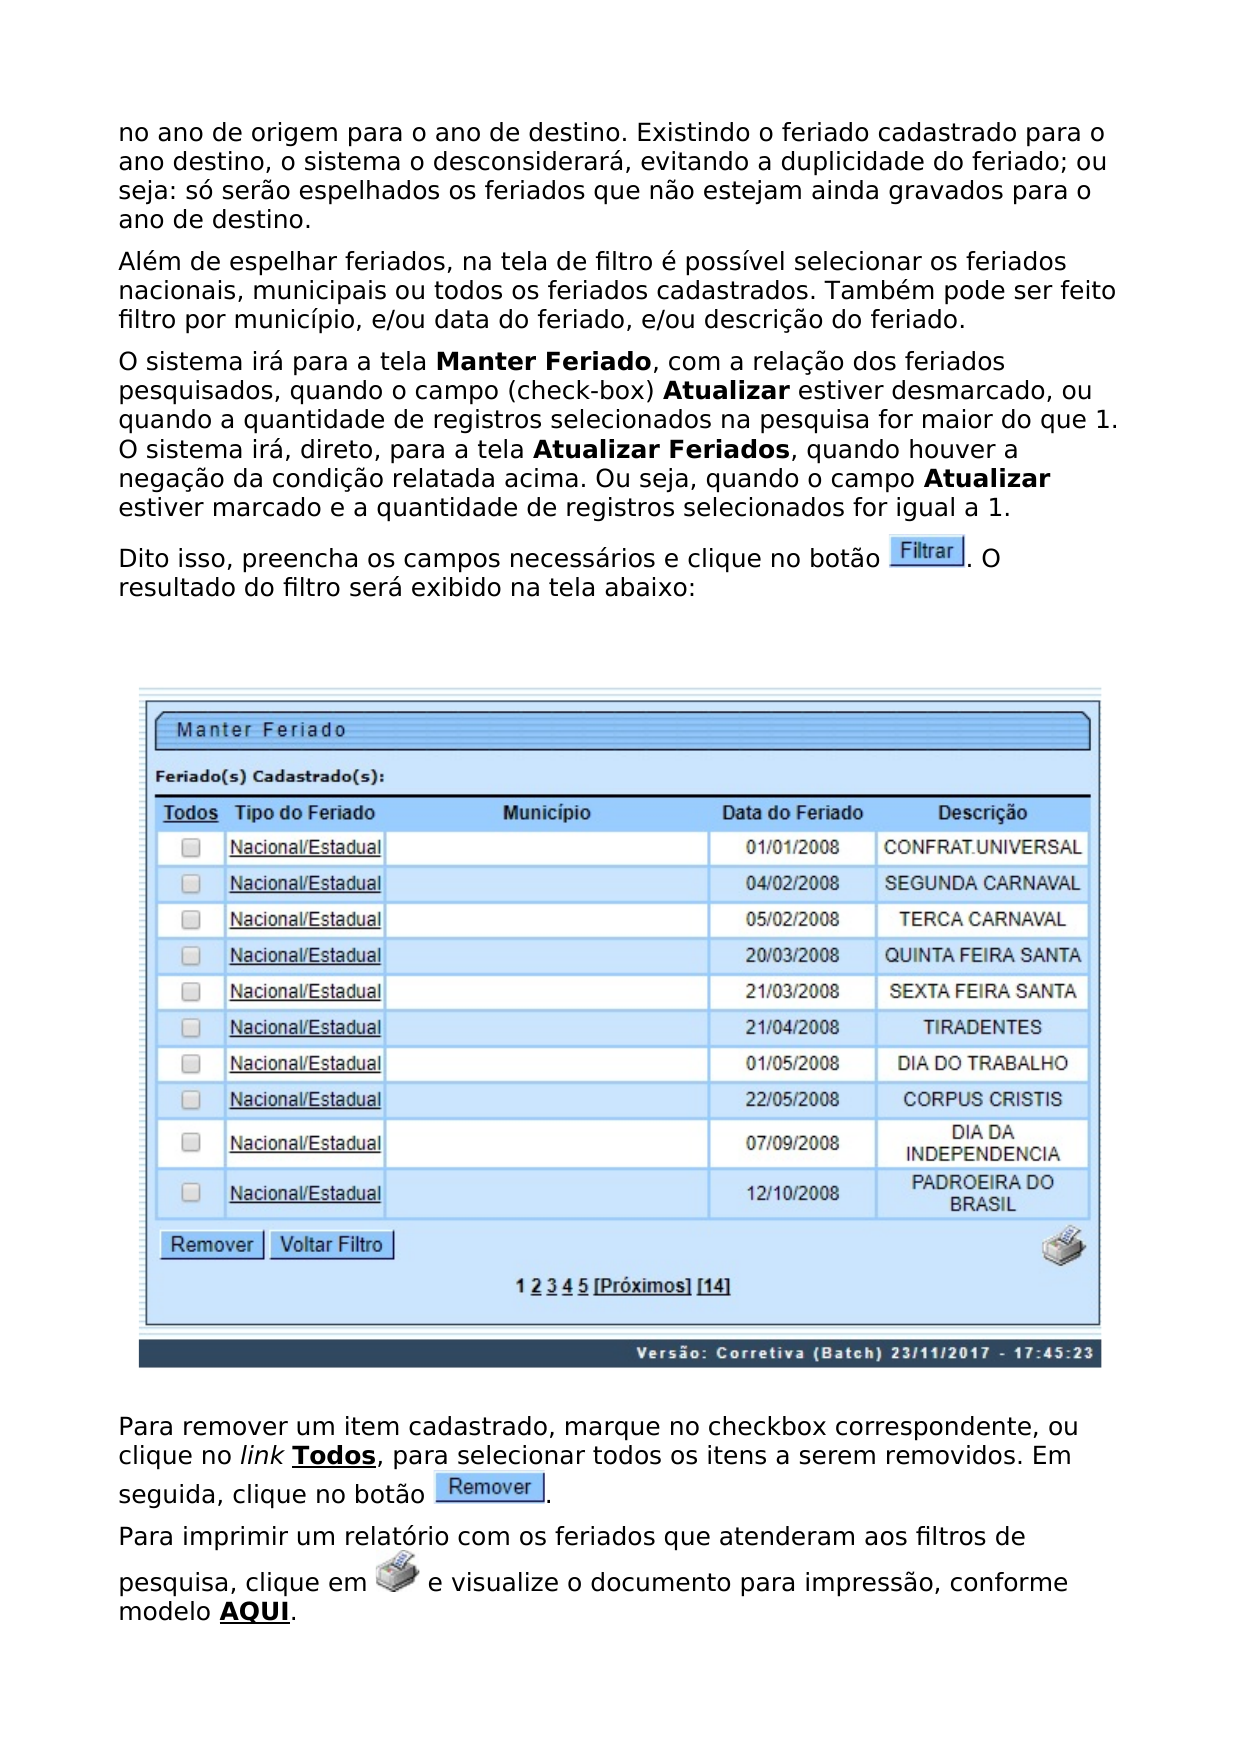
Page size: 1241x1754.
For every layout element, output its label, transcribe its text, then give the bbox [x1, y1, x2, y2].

text no ano de origem para o ano de destino. Existindo o feriado cadastrado para o ano destino, o sistema o desconsiderará, evitando a duplicidade do feriado; ou seja: só serão espelhados os feriados que não estejam ainda gravados para o ano de destino. [118, 118, 1122, 235]
text Além de espelhar feriados, na tela de filtro é possível selecionar os feriados nacionais, municipais ou todos os feriados cadastrados. Também pode ser feito filtro por município, e/ou data do feriado, e/ou descrição do feriado. [118, 247, 1122, 335]
picture [138, 686, 1102, 1371]
text Para remover um item cadastrado, marque no checkbox correspondente, ou clique no link Todos, para selecionar todos os itens a serem removidos. Em seguida, clique no botão . [118, 1412, 1122, 1509]
picture [888, 534, 966, 568]
text Para imprimir um relatório com os feriados que atenderam aos filtros de pesquisa, clique em e visualize o documento para impressão, conforme modelo AQUI. [118, 1522, 1122, 1627]
text O sistema irá para a tela Manter Feriado, com a relação dos feriados pesquisados, quando o campo (check-box) Atualizar estiver desmarcado, ou quando a quantidade de registros selecionados na pesquisa for maior do que 1. O sistema irá, direto, para a tela Atualizar Feriados, quando houver a negação da condição relatada acima. Ou seja, quando o campo Atualizar estiver marcado e a quantidade de registros selecionados for igual a 1. [118, 347, 1122, 522]
picture [375, 1550, 420, 1592]
text Dito isso, preencha os campos necessários e clique no botão . O resultado do filtro será exibido na tela abaixo: [118, 535, 1122, 603]
picture [433, 1470, 545, 1504]
